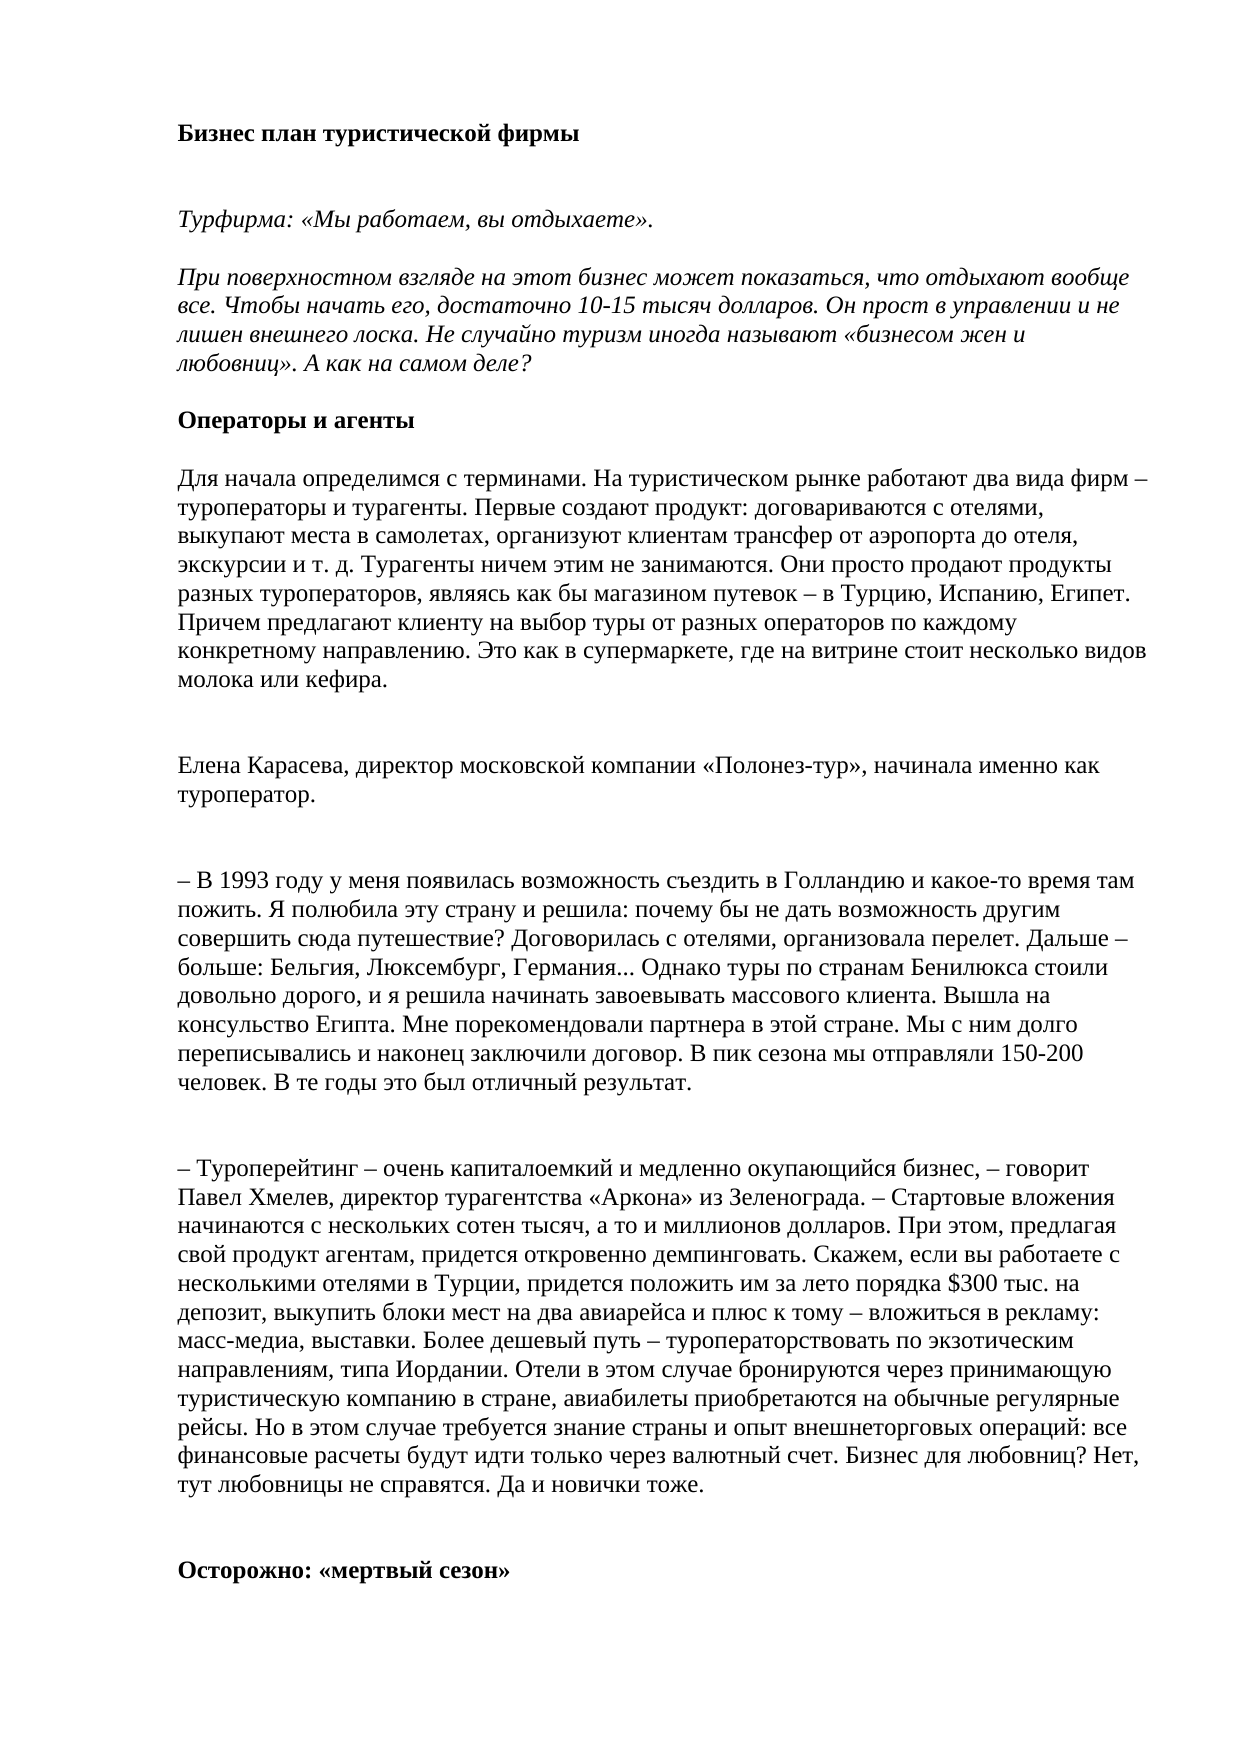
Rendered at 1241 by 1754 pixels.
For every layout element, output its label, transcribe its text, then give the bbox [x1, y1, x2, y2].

text – В 1993 году у меня появилась возможность съездить в Голландию и какое-то время там пожить. Я полюбила эту страну и решила: почему бы не дать возможность другим совершить сюда путешествие? Договорилась с отелями, организовала перелет. Дальше – больше: Бельгия, Люксембург, Германия... Однако туры по странам Бенилюкса стоили довольно дорого, и я решила начинать завоевывать массового клиента. Вышла на консульство Египта. Мне порекомендовали партнера в этой стране. Мы с ним долго переписывались и наконец заключили договор. В пик сезона мы отправляли 150-200 человек. В те годы это был отличный результат. [177, 866, 1152, 1096]
text Для начала определимся с терминами. На туристическом рынке работают два вида фирм – туроператоры и турагенты. Первые создают продукт: договариваются с отелями, выкупают места в самолетах, организуют клиентам трансфер от аэропорта до отеля, экскурсии и т. д. Турагенты ничем этим не занимаются. Они просто продают продукты разных туроператоров, являясь как бы магазином путевок – в Турцию, Испанию, Египет. Причем предлагают клиенту на выбор туры от разных операторов по каждому конкретному направлению. Это как в супермаркете, где на витрине стоит несколько видов молока или кефира. [177, 463, 1152, 693]
text При поверхностном взгляде на этот бизнес может показаться, что отдыхают вообще все. Чтобы начать его, достаточно 10-15 тысяч долларов. Он прост в управлении и не лишен внешнего лоска. Не случайно туризм иногда называют «бизнесом жен и любовниц». А как на самом деле? [177, 262, 1152, 377]
text Осторожно: «мертвый сезон» [177, 1556, 1152, 1584]
text Турфирма: «Мы работаем, вы отдыхаете». [177, 204, 1152, 233]
text – Туроперейтинг – очень капиталоемкий и медленно окупающийся бизнес, – говорит Павел Хмелев, директор турагентства «Аркона» из Зеленограда. – Стартовые вложения начинаются с нескольких сотен тысяч, а то и миллионов долларов. При этом, предлагая свой продукт агентам, придется откровенно демпинговать. Скажем, если вы работаете с несколькими отелями в Турции, придется положить им за лето порядка $300 тыс. на депозит, выкупить блоки мест на два авиарейса и плюс к тому – вложиться в рекламу: масс-медиа, выставки. Более дешевый путь – туроператорствовать по экзотическим направлениям, типа Иордании. Отели в этом случае бронируются через принимающую туристическую компанию в стране, авиабилеты приобретаются на обычные регулярные рейсы. Но в этом случае требуется знание страны и опыт внешнеторговых операций: все финансовые расчеты будут идти только через валютный счет. Бизнес для любовниц? Нет, тут любовницы не справятся. Да и новички тоже. [177, 1153, 1152, 1498]
text Операторы и агенты [177, 406, 1152, 434]
text Бизнес план туристической фирмы [177, 118, 1152, 147]
text Елена Карасева, директор московской компании «Полонез-тур», начинала именно как туроператор. [177, 751, 1152, 808]
